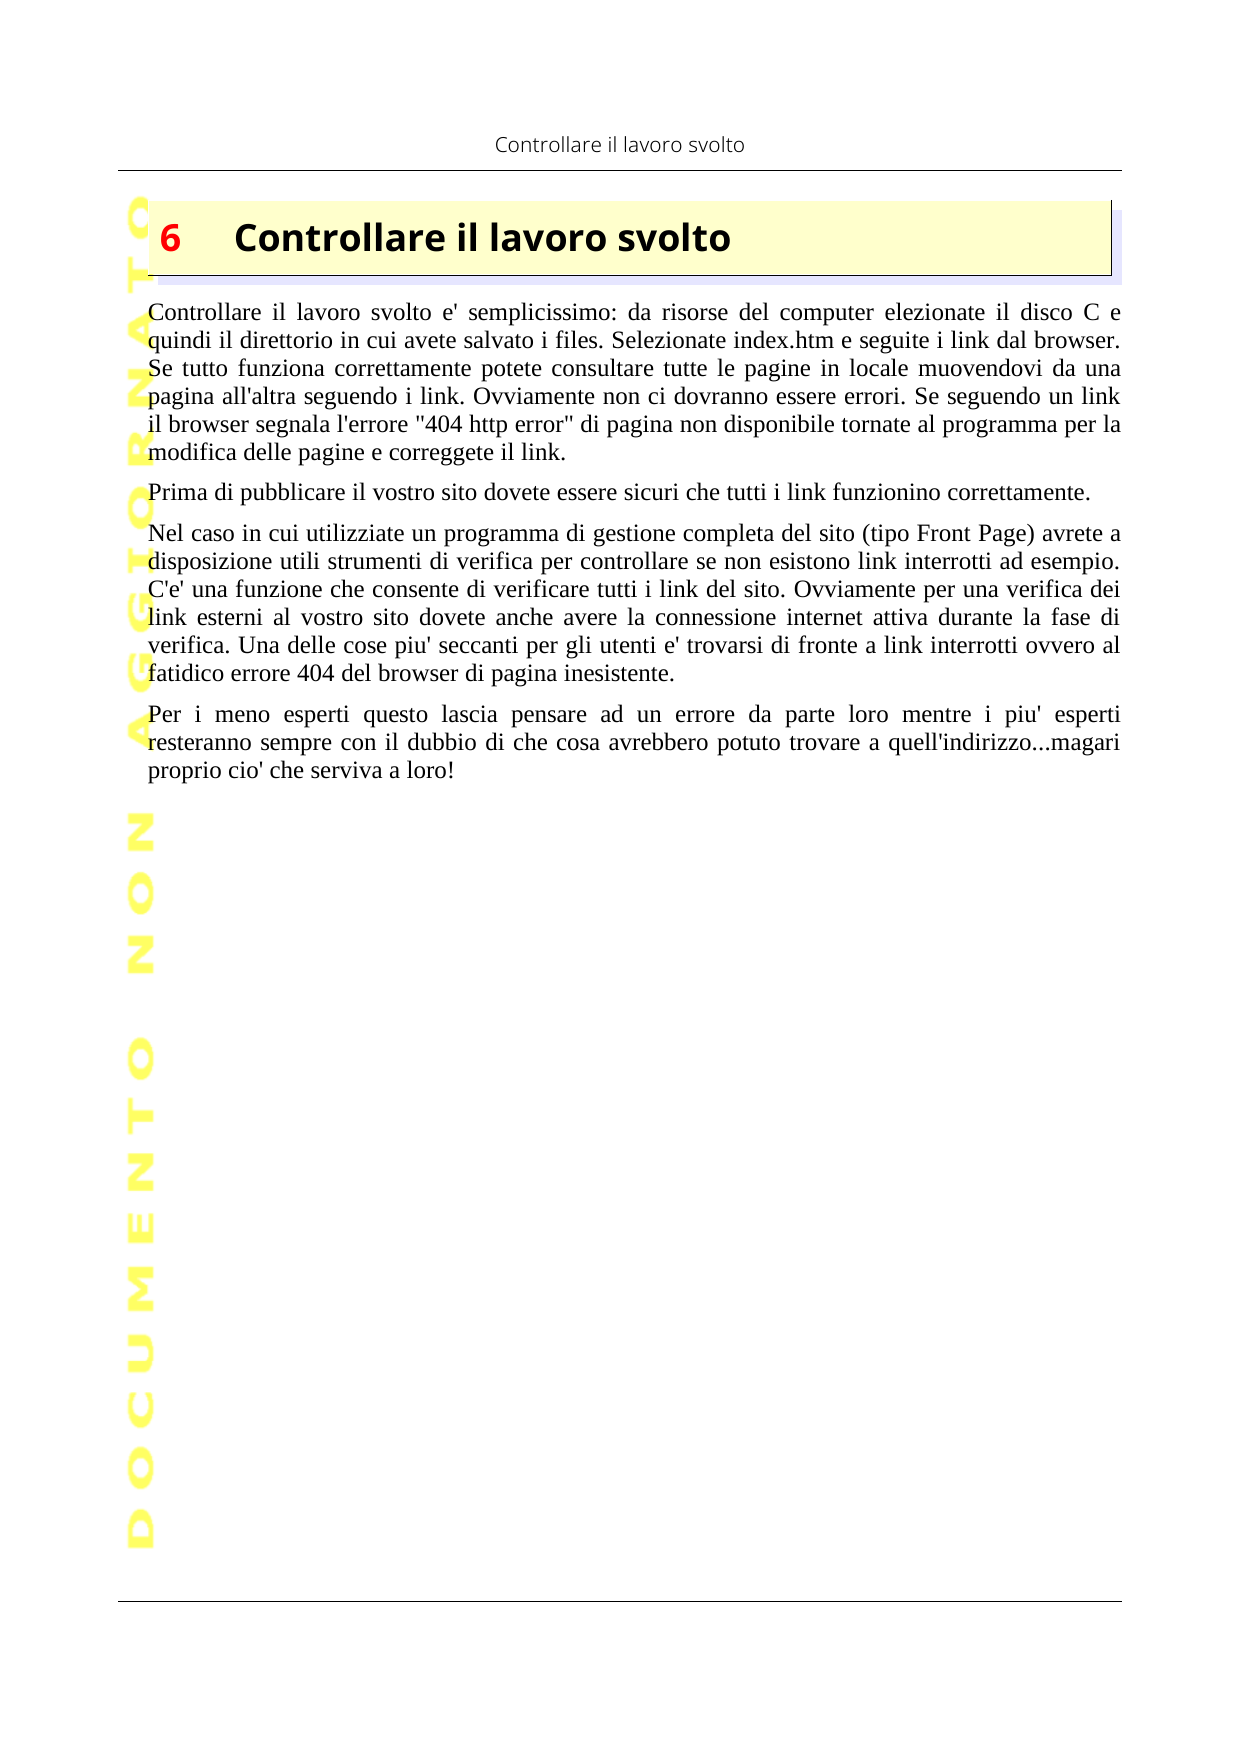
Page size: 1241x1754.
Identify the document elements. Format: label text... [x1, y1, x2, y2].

text Prima di pubblicare il vostro sito dovete essere sicuri che tutti i link funzionino correttamente. [148, 478, 1122, 506]
text Per i meno esperti questo lascia pensare ad un errore da parte loro mentre i piu' esperti resteranno sempre con il dubbio di che cosa avrebbero potuto trovare a quell'indirizzo...magari proprio cio' che serviva a loro! [148, 699, 1122, 783]
text Controllare il lavoro svolto e' semplicissimo: da risorse del computer elezionate il disco C e quindi il direttorio in cui avete salvato i files. Selezionate index.htm e seguite i link dal browser. Se tutto funziona correttamente potete consultare tutte le pagine in locale muovendovi da una pagina all'altra seguendo i link. Ovviamente non ci dovranno essere errori. Se seguendo un link il browser segnala l'errore "404 http error" di pagina non disponibile tornate al programma per la modifica delle pagine e correggete il link. [148, 298, 1122, 466]
text Nel caso in cui utilizziate un programma di gestione completa del sito (tipo Front Page) avrete a disposizione utili strumenti di verifica per controllare se non esistono link interrotti ad esempio. C'e' una funzione che consente di verificare tutti i link del sito. Ovviamente per una verifica dei link esterni al vostro sito dovete anche avere la connessione internet attiva durante la fase di verifica. Una delle cose piu' seccanti per gli utenti e' trovarsi di fronte a link interrotti ovvero al fatidico errore 404 del browser di pagina inesistente. [148, 519, 1122, 687]
subtitle Controllare il lavoro svolto [149, 201, 1111, 274]
picture [118, 476, 189, 1277]
